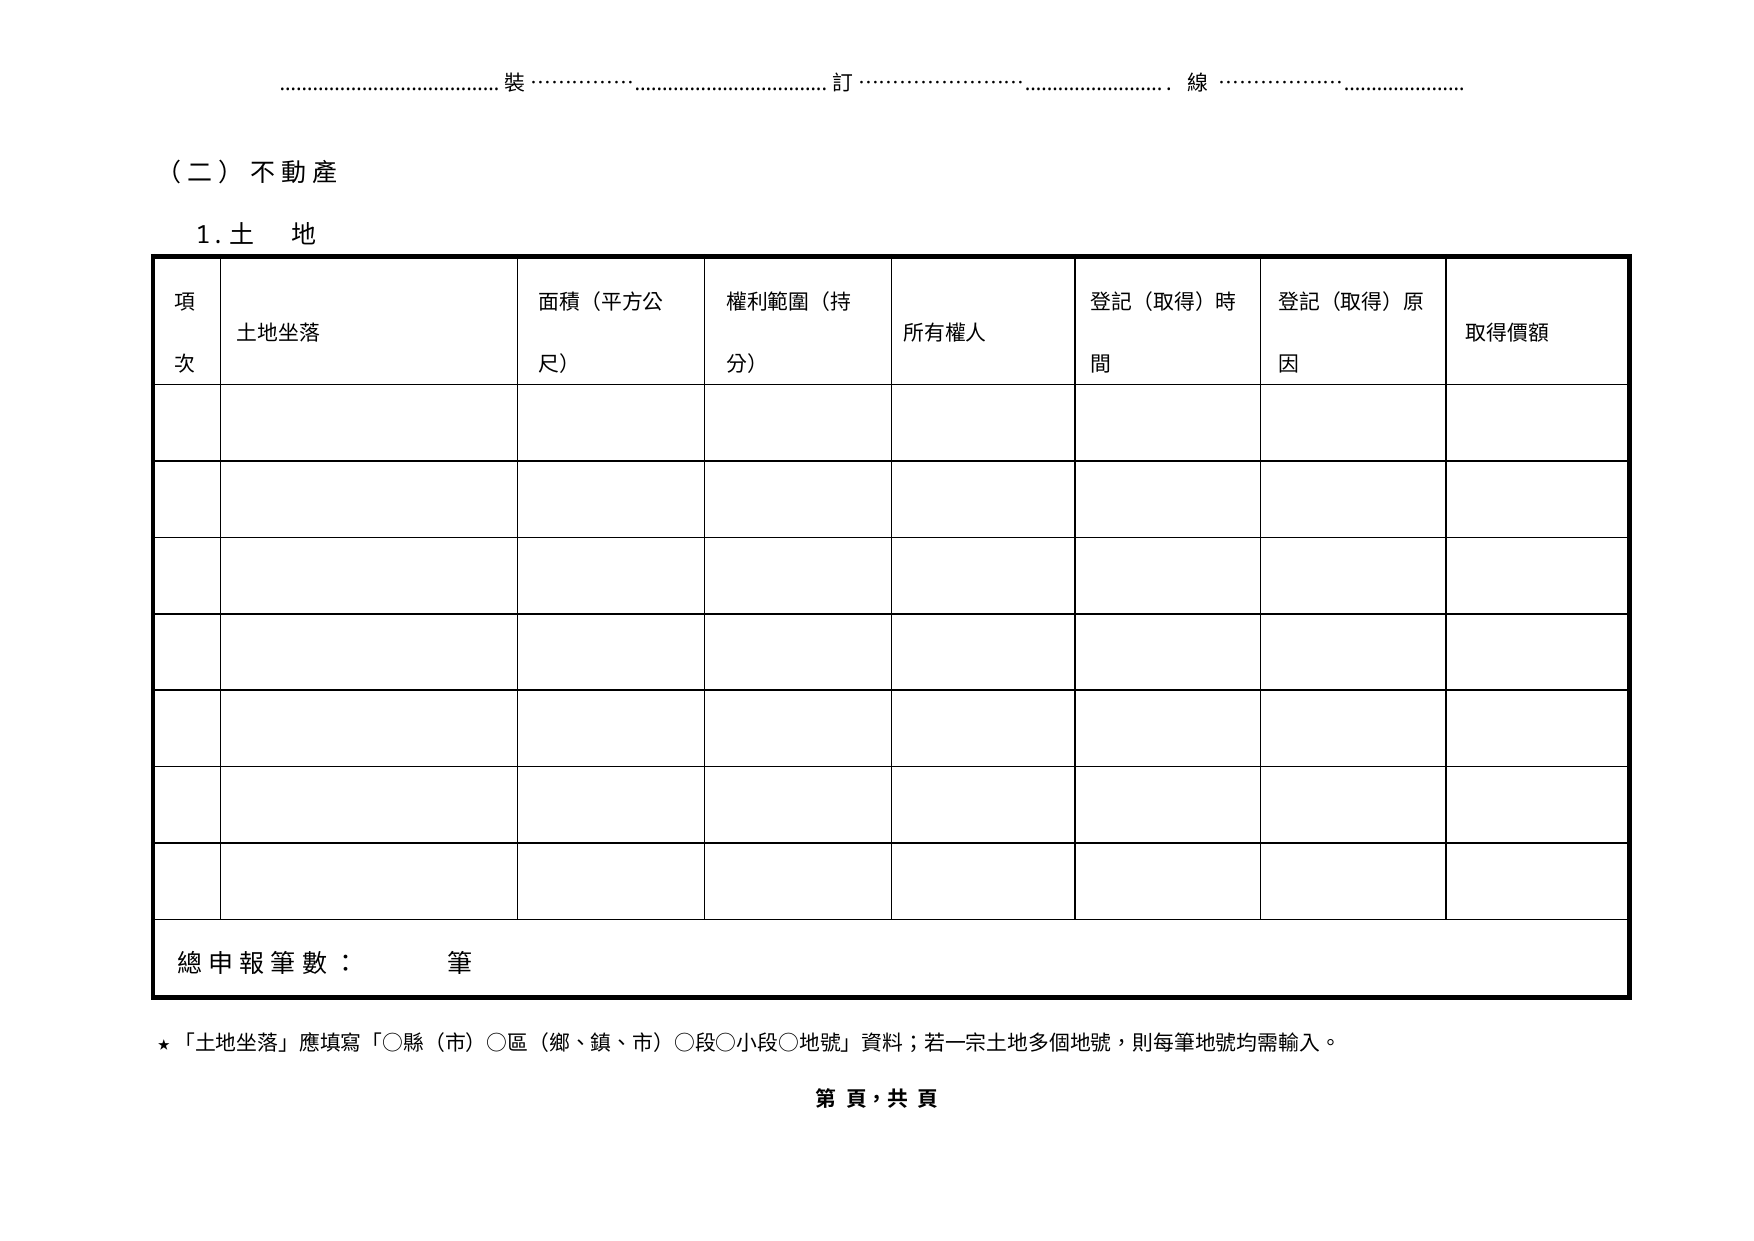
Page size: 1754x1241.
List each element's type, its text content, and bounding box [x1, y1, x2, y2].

table_cell [1447, 767, 1627, 842]
table_cell [1261, 385, 1445, 460]
table_cell [1261, 767, 1445, 842]
text （二）不動產 [153, 129, 1601, 191]
table_cell [892, 844, 1074, 919]
table_cell [518, 615, 704, 689]
table_cell [1076, 462, 1260, 536]
table_header 項次 [155, 259, 220, 383]
table_cell [1076, 767, 1260, 842]
table_header 土地坐落 [221, 259, 517, 383]
table_cell [1261, 615, 1445, 689]
table_cell [705, 767, 891, 842]
table_cell [1447, 462, 1627, 536]
table_cell [518, 767, 704, 842]
table_cell [221, 538, 517, 613]
table_cell [155, 462, 220, 536]
table_cell [518, 538, 704, 613]
table_cell [1447, 691, 1627, 766]
table_cell [705, 615, 891, 689]
table_cell [1076, 538, 1260, 613]
table_cell [518, 385, 704, 460]
table_cell [221, 691, 517, 766]
table_header 權利範圍（持分） [705, 259, 891, 383]
table_cell [221, 385, 517, 460]
table_cell [705, 844, 891, 919]
table_cell [705, 462, 891, 536]
table_cell [892, 767, 1074, 842]
table_cell [1076, 615, 1260, 689]
table_cell [1076, 691, 1260, 766]
table_header 登記（取得）時間 [1076, 259, 1260, 383]
table_cell [1261, 691, 1445, 766]
table_cell [705, 385, 891, 460]
table_cell [705, 691, 891, 766]
table_cell [1447, 385, 1627, 460]
table_cell [155, 615, 220, 689]
table_header 取得價額 [1447, 259, 1627, 383]
table_cell [221, 767, 517, 842]
table_cell [1447, 844, 1627, 919]
table_cell [892, 538, 1074, 613]
table_cell [705, 538, 891, 613]
table_cell [221, 615, 517, 689]
table_cell [892, 615, 1074, 689]
table_cell [1261, 538, 1445, 613]
table_cell [155, 844, 220, 919]
table_cell [155, 385, 220, 460]
table_cell [1261, 844, 1445, 919]
table_cell [518, 691, 704, 766]
table_cell [155, 538, 220, 613]
table_cell [1076, 844, 1260, 919]
table_cell [1447, 615, 1627, 689]
table_cell [518, 462, 704, 536]
table_header 所有權人 [892, 259, 1074, 383]
text ★「土地坐落」應填寫「○縣（市）○區（鄉、鎮、市）○段○小段○地號」資料；若一宗土地多個地號，則每筆地號均需輸入。 [153, 1000, 1601, 1062]
table_cell 總申報筆數： 筆 [155, 920, 1627, 995]
table_cell [892, 462, 1074, 536]
table_cell [1076, 385, 1260, 460]
table_header 登記（取得）原因 [1261, 259, 1445, 383]
table_cell [1447, 538, 1627, 613]
table_cell [155, 691, 220, 766]
table_cell [518, 844, 704, 919]
table_cell [221, 844, 517, 919]
table_cell [155, 767, 220, 842]
table_cell [221, 462, 517, 536]
table_cell [892, 691, 1074, 766]
table_cell [1261, 462, 1445, 536]
text 1.土 地 [153, 191, 1601, 254]
table_header 面積（平方公尺） [518, 259, 704, 383]
table_cell [892, 385, 1074, 460]
